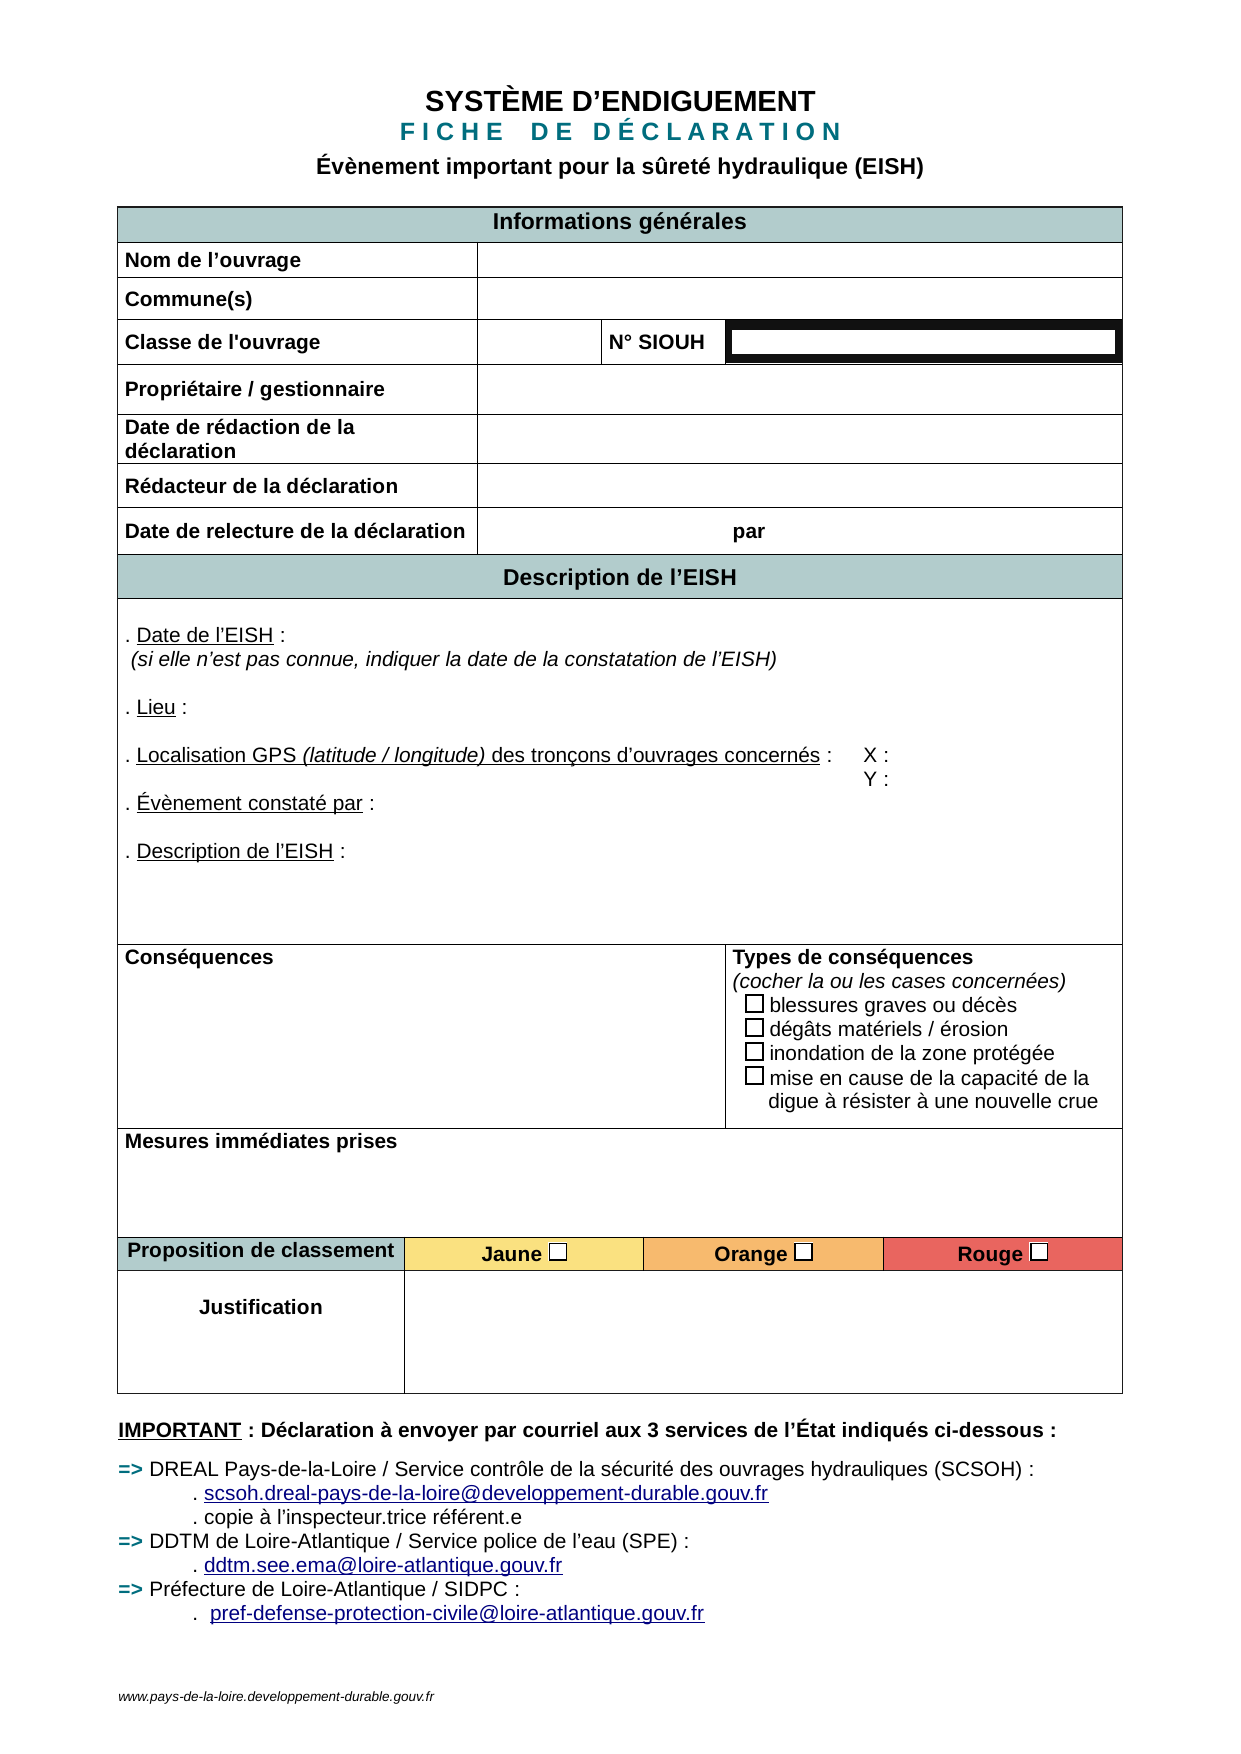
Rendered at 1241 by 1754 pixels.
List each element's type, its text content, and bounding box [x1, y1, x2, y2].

table_cell Propriétaire / gestionnaire [118, 365, 477, 414]
text . copie à l’inspecteur.trice référent.e [118, 1505, 1122, 1529]
text => Préfecture de Loire-Atlantique / SIDPC : [118, 1577, 1122, 1601]
table_cell Rédacteur de la déclaration [118, 464, 477, 507]
table_cell N° SIOUH [602, 320, 725, 363]
text SYSTÈME D’ENDIGUEMENT [118, 84, 1122, 117]
text . ddtm.see.ema@loire-atlantique.gouv.fr [118, 1553, 1122, 1577]
table_cell [478, 320, 601, 363]
text => DREAL Pays-de-la-Loire / Service contrôle de la sécurité des ouvrages hydrauliques (SCSOH) : [118, 1457, 1122, 1481]
table_cell Proposition de classement [118, 1238, 404, 1270]
text . scsoh.dreal-pays-de-la-loire@developpement-durable.gouv.fr [118, 1481, 1122, 1505]
table_cell par [725, 508, 790, 554]
table_cell Rouge [884, 1238, 1122, 1270]
table_cell Nom de l’ouvrage [118, 243, 477, 277]
table_cell Justification [118, 1271, 404, 1393]
text F I C H E D E D É C L A R A T I O N [118, 117, 1122, 146]
table_cell . Date de l’EISH : (si elle n’est pas connue, indiquer la date de la constatation de l’EISH) . Lieu : . Localisation GPS (latitude / longitude) des tronçons d’ouvrages concernés : X : Y : . Évènement constaté par : . Description de l’EISH : [118, 599, 1122, 944]
table_cell [790, 508, 1122, 554]
table_cell [478, 278, 1122, 319]
table_cell Conséquences [118, 945, 725, 1128]
table_cell Orange [644, 1238, 883, 1270]
table_cell Date de rédaction de la déclaration [118, 415, 477, 463]
table_header Informations générales [118, 208, 1122, 242]
table_cell Commune(s) [118, 278, 477, 319]
table_cell [726, 320, 1122, 363]
table_cell [478, 415, 1122, 463]
table_cell Description de l’EISH [118, 555, 1122, 598]
table_cell Date de relecture de la déclaration [118, 508, 477, 554]
text => DDTM de Loire-Atlantique / Service police de l’eau (SPE) : [118, 1529, 1122, 1553]
text IMPORTANT : Déclaration à envoyer par courriel aux 3 services de l’État indiqués ci-dessous : [118, 1418, 1122, 1442]
table_cell [478, 365, 1122, 414]
table_cell Mesures immédiates prises [118, 1129, 1122, 1237]
table_cell [478, 464, 1122, 507]
table_cell [405, 1271, 1122, 1393]
table_cell [478, 508, 725, 554]
text . pref-defense-protection-civile@loire-atlantique.gouv.fr [118, 1601, 1122, 1625]
text Évènement important pour la sûreté hydraulique (EISH) [118, 152, 1122, 179]
table_cell Classe de l'ouvrage [118, 320, 477, 363]
table_cell [478, 243, 1122, 277]
table_cell Jaune [405, 1238, 643, 1270]
table_cell Types de conséquences (cocher la ou les cases concernées) blessures graves ou décès dégâts matériels / érosion inondation de la zone protégée mise en cause de la capacité de la digue à résister à une nouvelle crue [726, 945, 1122, 1128]
